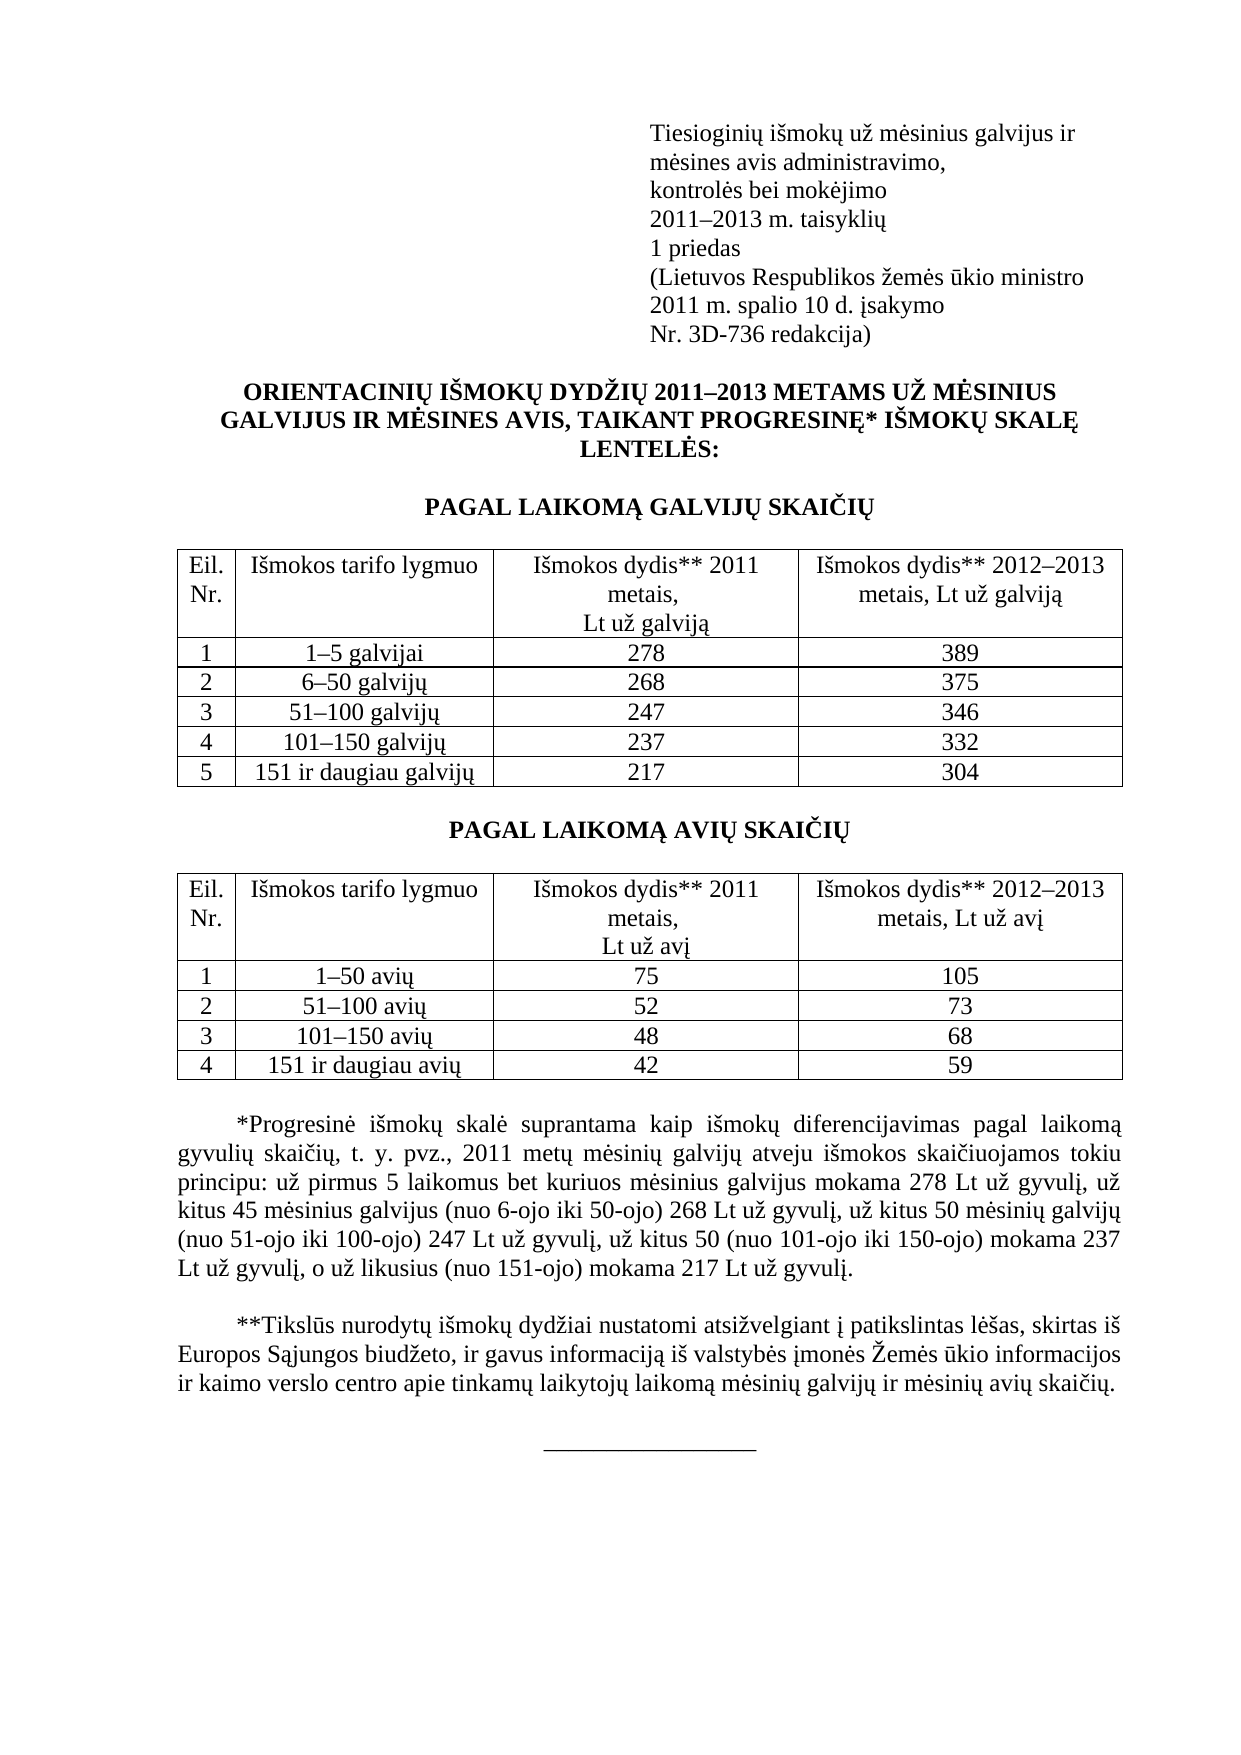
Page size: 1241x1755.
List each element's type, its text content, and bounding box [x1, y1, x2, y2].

table_cell 42 [787, 1051, 798, 1079]
table_header Išmokos tarifo lygmuo [236, 874, 493, 960]
table_cell 48 [494, 1021, 505, 1049]
text 1 priedas [649, 233, 1122, 262]
table_cell 6–50 galvijų [482, 668, 493, 696]
table_cell 237 [494, 727, 505, 756]
table_cell 278 [787, 638, 798, 666]
table_cell 75 [787, 961, 798, 990]
text Tiesioginių išmokų už mėsinius galvijus ir [649, 118, 1122, 147]
table_cell 389 [799, 638, 810, 666]
table_header Išmokos dydis** 2011 metais, Lt už avį [787, 874, 798, 960]
table_cell 375 [1111, 668, 1122, 696]
table_cell 217 [494, 757, 505, 786]
table_cell 1 [178, 961, 188, 990]
text _________________ [177, 1425, 1122, 1454]
text 2011–2013 m. taisyklių [649, 204, 1122, 233]
table_cell 3 [178, 697, 188, 726]
table_cell 4 [178, 727, 188, 756]
table_cell 247 [787, 697, 798, 726]
text (Lietuvos Respublikos žemės ūkio ministro [649, 262, 1122, 291]
table_cell 48 [787, 1021, 798, 1049]
table_cell 51–100 avių [482, 991, 493, 1020]
table_cell 73 [1111, 991, 1122, 1020]
table_cell 1 [224, 638, 235, 666]
table_header Išmokos dydis** 2012–2013 metais, Lt už galviją [799, 550, 1122, 637]
table_cell 3 [224, 697, 235, 726]
table_header Išmokos dydis** 2011 metais, Lt už galviją [494, 550, 798, 637]
table_header Išmokos dydis** 2012–2013 metais, Lt už avį [799, 874, 1122, 960]
table_cell 101–150 avių [482, 1021, 493, 1049]
table_cell 237 [787, 727, 798, 756]
table_cell 105 [799, 961, 810, 990]
table_cell 59 [1111, 1051, 1122, 1079]
table_cell 4 [224, 727, 235, 756]
table_cell 346 [799, 697, 810, 726]
table_cell 1 [178, 638, 188, 666]
table_cell 68 [799, 1021, 810, 1049]
table_header Išmokos dydis** 2011 metais, Lt už avį [494, 874, 505, 960]
table_header Išmokos tarifo lygmuo [236, 550, 493, 637]
table_cell 375 [799, 668, 810, 696]
table_cell 42 [494, 1051, 505, 1079]
table_cell 101–150 avių [236, 1021, 246, 1049]
text 2011 m. spalio 10 d. įsakymo [649, 291, 1122, 319]
table_cell 1–5 galvijai [482, 638, 493, 666]
table_cell 5 [178, 757, 188, 786]
text ORIENTACINIŲ IŠMOKŲ DYDŽIŲ 2011–2013 METAMS UŽ MĖSINIUS GALVIJUS IR MĖSINES AVIS, TAIKANT PROGRESINĘ* IŠMOKŲ SKALĘ LENTELĖS: [177, 377, 1122, 463]
table_cell 3 [224, 1021, 235, 1049]
table_cell 73 [799, 991, 810, 1020]
table_cell 101–150 galvijų [482, 727, 493, 756]
text PAGAL LAIKOMĄ GALVIJŲ SKAIČIŲ [177, 492, 1122, 521]
table_cell 247 [494, 697, 505, 726]
table_cell 2 [178, 668, 188, 696]
table_header Eil. Nr. [178, 874, 235, 960]
table_cell 1–50 avių [236, 961, 246, 990]
table_cell 51–100 galvijų [482, 697, 493, 726]
text PAGAL LAIKOMĄ AVIŲ SKAIČIŲ [177, 815, 1122, 844]
table_cell 52 [787, 991, 798, 1020]
table_cell 304 [1111, 757, 1122, 786]
table_cell 278 [494, 638, 505, 666]
table_cell 268 [787, 668, 798, 696]
table_cell 3 [178, 1021, 188, 1049]
table_cell 1–5 galvijai [236, 638, 246, 666]
text kontrolės bei mokėjimo [649, 176, 1122, 204]
text mėsines avis administravimo, [649, 147, 1122, 176]
table_cell 346 [1111, 697, 1122, 726]
table_cell 6–50 galvijų [236, 668, 246, 696]
text **Tikslūs nurodytų išmokų dydžiai nustatomi atsižvelgiant į patikslintas lėšas, skirtas iš Europos Sąjungos biudžeto, ir gavus informaciją iš valstybės įmonės Žemės ūkio informacijos ir kaimo verslo centro apie tinkamų laikytojų laikomą mėsinių galvijų ir mėsinių avių skaičių. [177, 1310, 1122, 1397]
table_cell 304 [799, 757, 810, 786]
table_cell 389 [1111, 638, 1122, 666]
table_cell 105 [1111, 961, 1122, 990]
table_cell 268 [494, 668, 505, 696]
table_cell 2 [178, 991, 188, 1020]
text Nr. 3D-736 redakcija) [649, 319, 1122, 348]
table_header Eil. Nr. [178, 550, 235, 637]
table_cell 52 [494, 991, 505, 1020]
table_cell 332 [799, 727, 810, 756]
table_cell 2 [224, 668, 235, 696]
table_cell 1–50 avių [482, 961, 493, 990]
table_cell 1 [224, 961, 235, 990]
table_cell 2 [224, 991, 235, 1020]
text *Progresinė išmokų skalė suprantama kaip išmokų diferencijavimas pagal laikomą gyvulių skaičių, t. y. pvz., 2011 metų mėsinių galvijų atveju išmokos skaičiuojamos tokiu principu: už pirmus 5 laikomus bet kuriuos mėsinius galvijus mokama 278 Lt už gyvulį, už kitus 45 mėsinius galvijus (nuo 6-ojo iki 50-ojo) 268 Lt už gyvulį, už kitus 50 mėsinių galvijų (nuo 51-ojo iki 100-ojo) 247 Lt už gyvulį, už kitus 50 (nuo 101-ojo iki 150-ojo) mokama 237 Lt už gyvulį, o už likusius (nuo 151-ojo) mokama 217 Lt už gyvulį. [177, 1109, 1122, 1282]
table_cell 5 [224, 757, 235, 786]
table_cell 59 [799, 1051, 810, 1079]
table_cell 332 [1111, 727, 1122, 756]
table_cell 4 [178, 1051, 188, 1079]
table_cell 51–100 galvijų [236, 697, 246, 726]
table_cell 75 [494, 961, 505, 990]
table_cell 51–100 avių [236, 991, 246, 1020]
table_cell 217 [787, 757, 798, 786]
table_cell 4 [224, 1051, 235, 1079]
table_cell 68 [1111, 1021, 1122, 1049]
